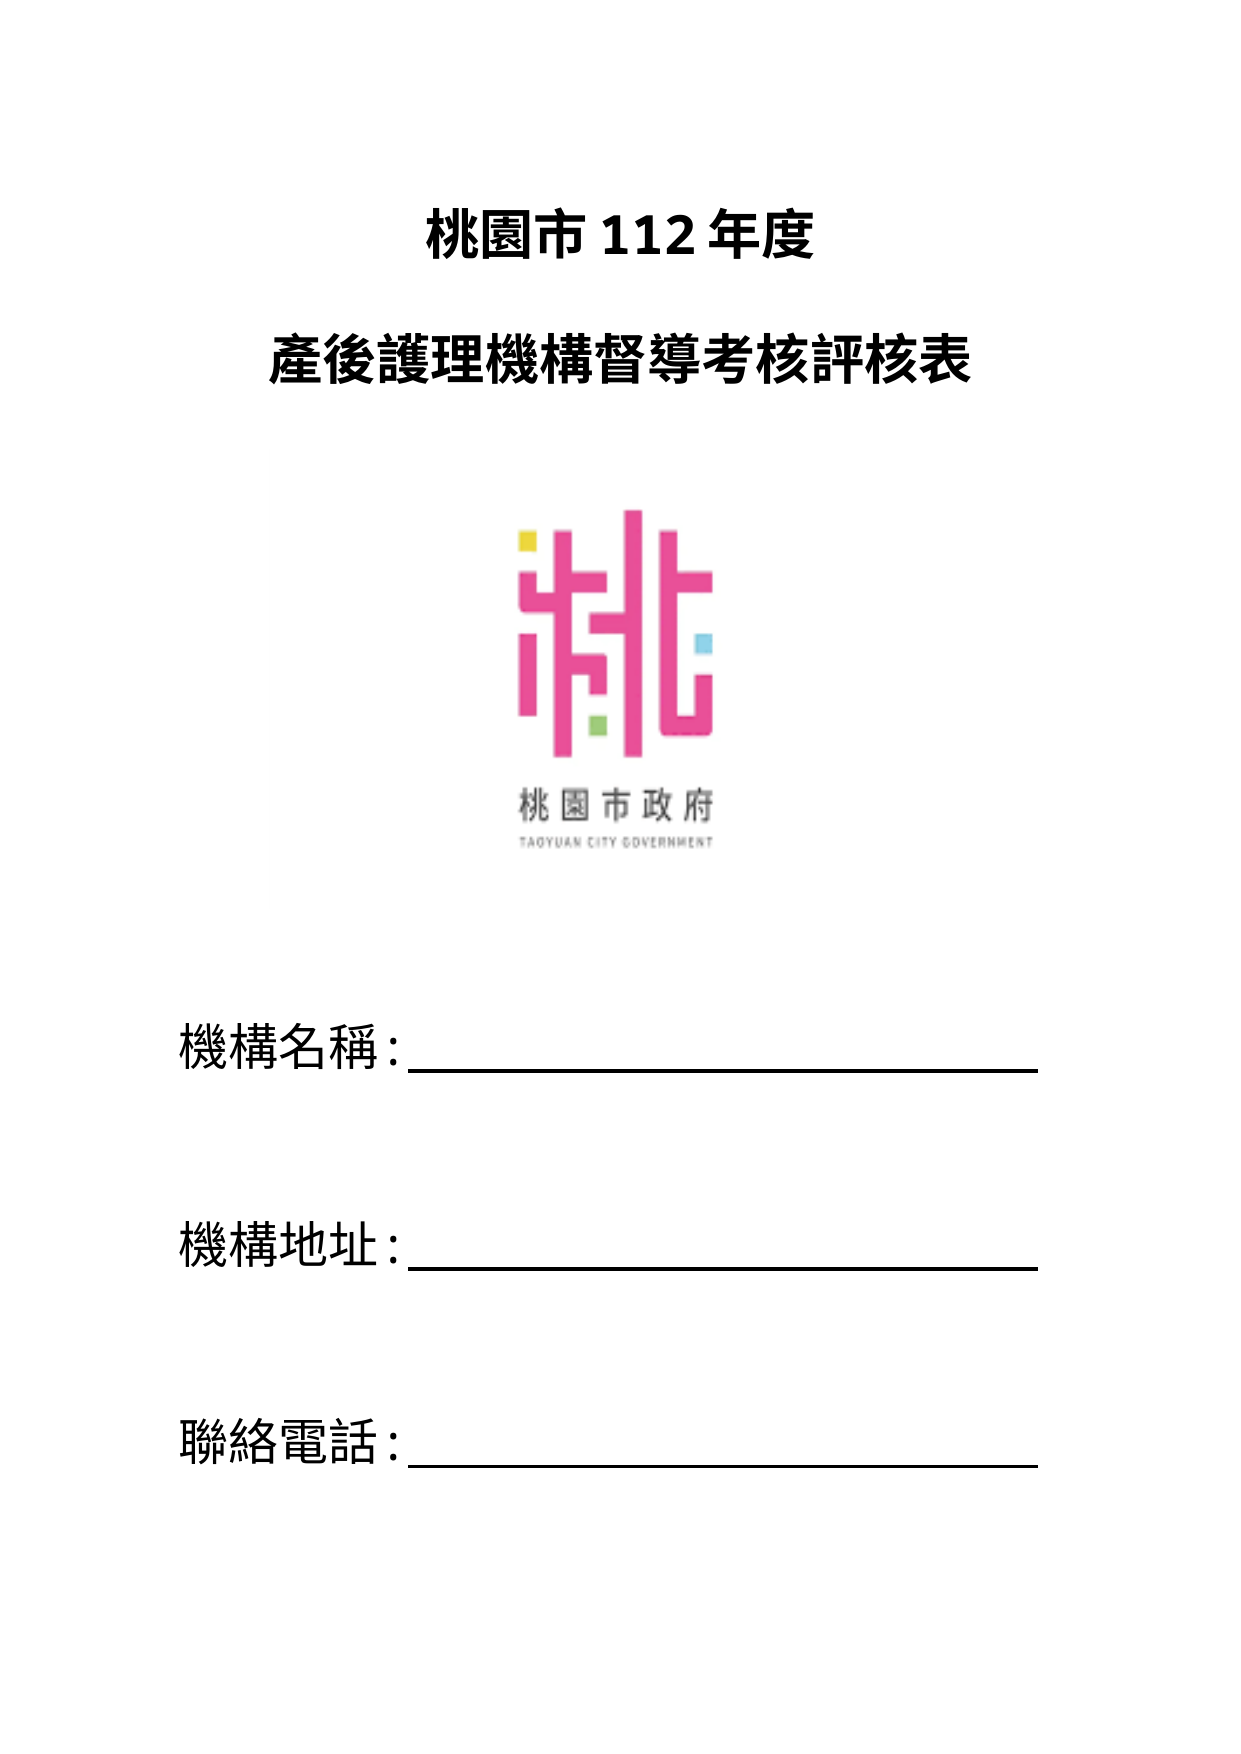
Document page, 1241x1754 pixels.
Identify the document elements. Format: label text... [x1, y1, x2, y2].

text 產後護理機構督導考核評核表 [118, 283, 1122, 408]
text 機構名稱: [118, 971, 1122, 1096]
text 桃園市112年度 [118, 158, 1122, 283]
text 聯絡電話: [118, 1366, 1122, 1491]
text 機構地址: [118, 1168, 1122, 1293]
